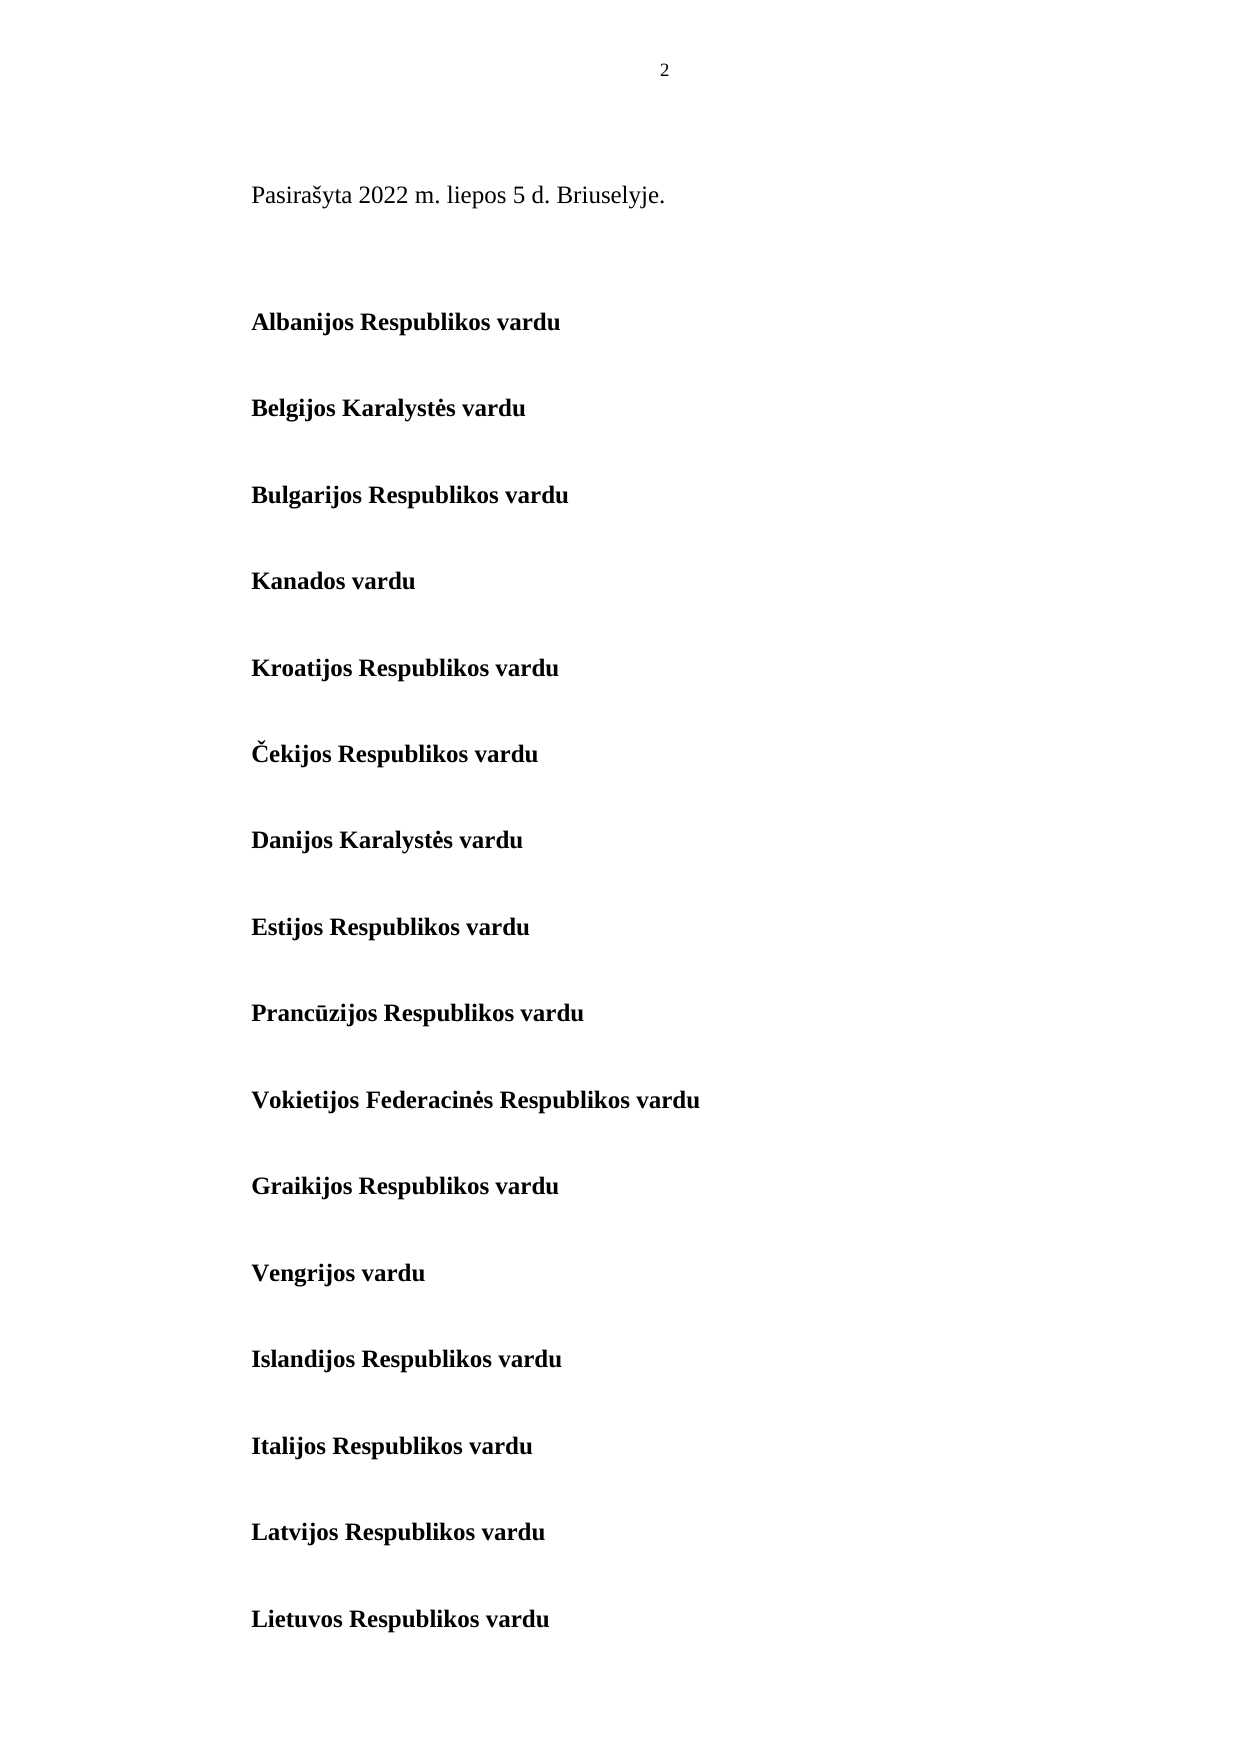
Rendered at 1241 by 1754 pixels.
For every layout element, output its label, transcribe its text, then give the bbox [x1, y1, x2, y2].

text Kroatijos Respublikos vardu [177, 650, 1152, 681]
text Pasirašyta 2022 m. liepos 5 d. Briuselyje. [177, 177, 1152, 208]
text Bulgarijos Respublikos vardu [177, 477, 1152, 508]
text Danijos Karalystės vardu [177, 823, 1152, 854]
text Estijos Respublikos vardu [177, 909, 1152, 941]
text Vokietijos Federacinės Respublikos vardu [177, 1082, 1152, 1114]
text Lietuvos Respublikos vardu [177, 1601, 1152, 1632]
text Italijos Respublikos vardu [177, 1428, 1152, 1459]
text Čekijos Respublikos vardu [177, 737, 1152, 768]
text Albanijos Respublikos vardu [177, 304, 1152, 336]
text Vengrijos vardu [177, 1255, 1152, 1287]
text Belgijos Karalystės vardu [177, 391, 1152, 422]
text Kanados vardu [177, 564, 1152, 595]
text Islandijos Respublikos vardu [177, 1342, 1152, 1373]
text Latvijos Respublikos vardu [177, 1515, 1152, 1546]
text Prancūzijos Respublikos vardu [177, 996, 1152, 1027]
text Graikijos Respublikos vardu [177, 1169, 1152, 1200]
